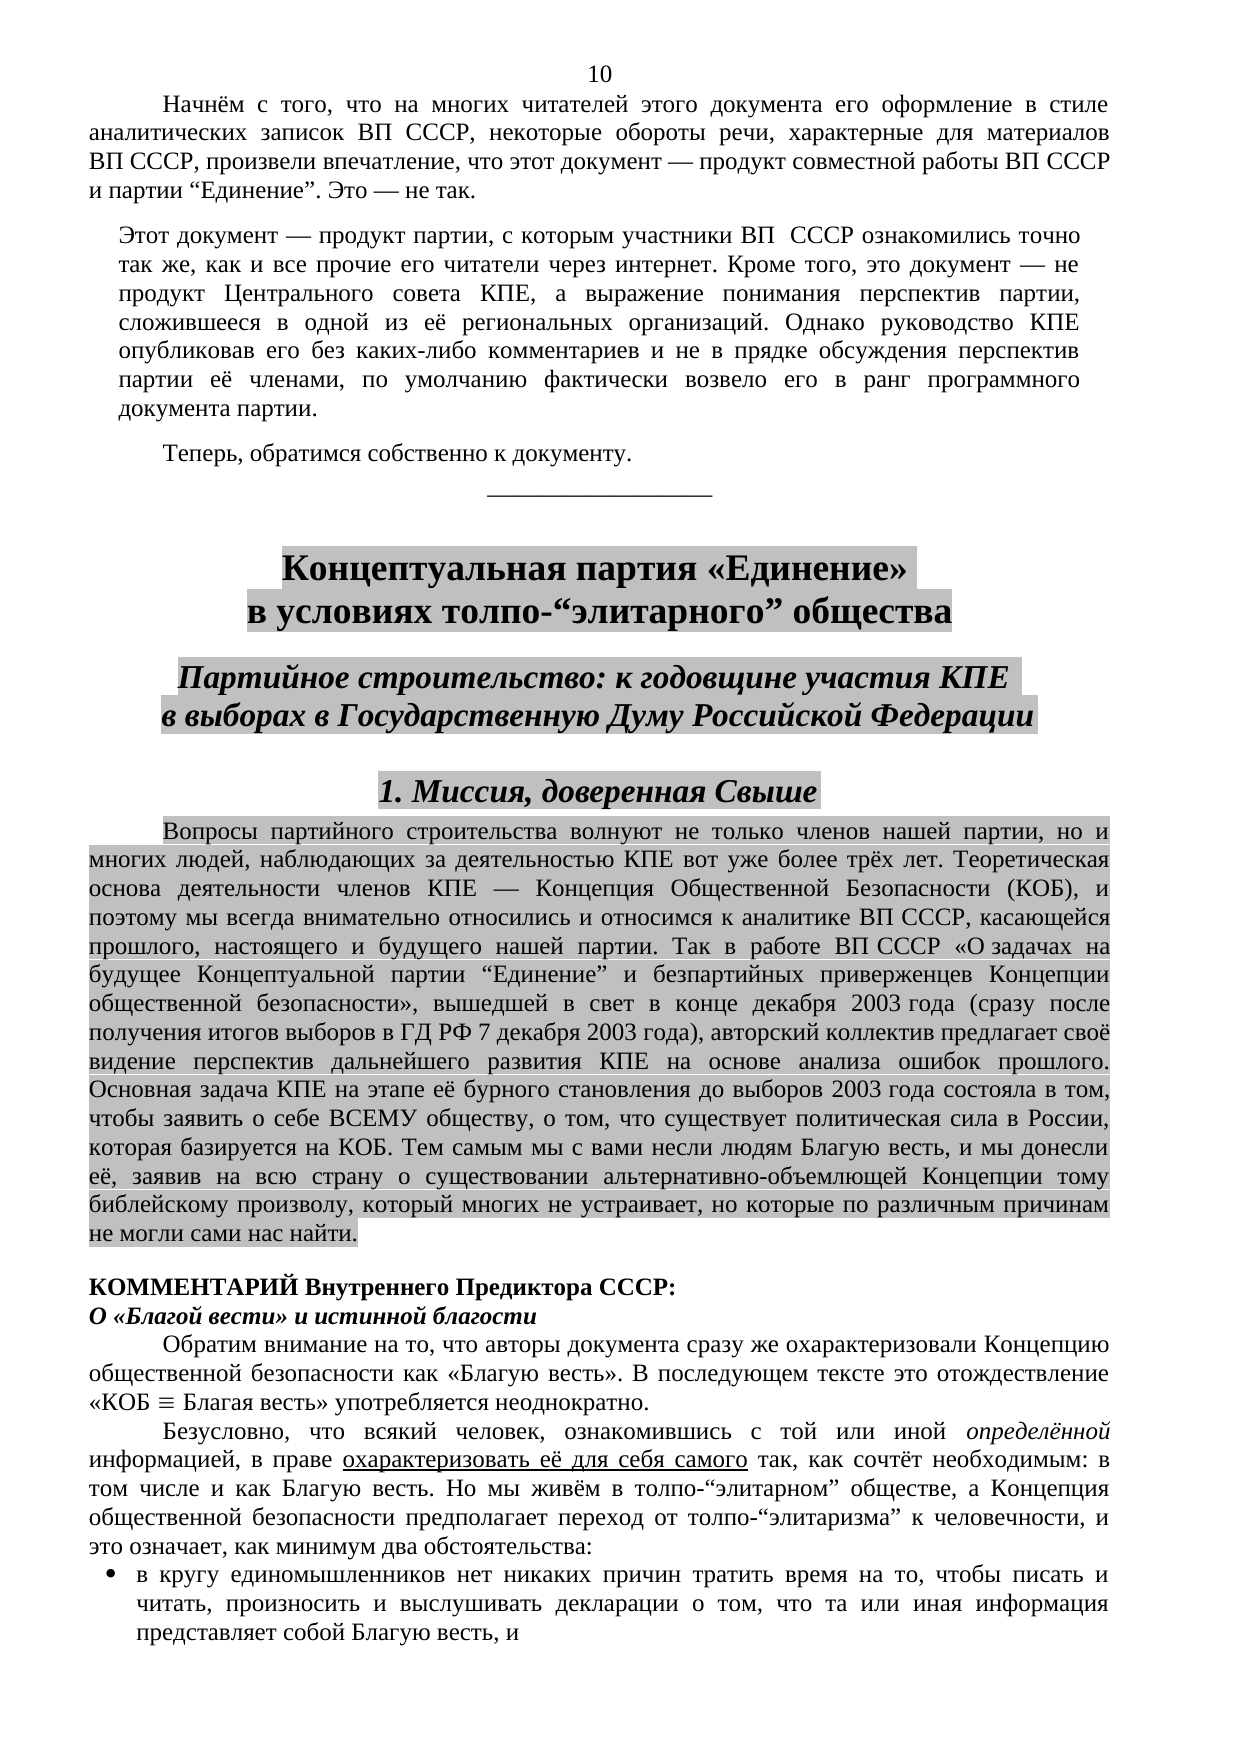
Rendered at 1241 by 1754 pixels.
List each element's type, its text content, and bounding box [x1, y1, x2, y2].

text ————————— [89, 479, 1110, 508]
text Обратим внимание на то, что авторы документа сразу же охарактеризовали Концепцию общественной безопасности как «Благую весть». В последующем тексте это отождествление «КОБ  Благая весть» употребляется неоднократно. [89, 1329, 1110, 1416]
text Начнём с того, что на многих читателей этого документа его оформление в стиле аналитических записок ВП СССР, некоторые обороты речи, характерные для материалов ВП СССР, произвели впечатление, что этот документ — продукт совместной работы ВП СССР и партии “Единение”. Это — не так. [89, 89, 1110, 204]
text Концептуальная партия «Единение» в условиях толпо-“элитарного” общества [89, 546, 1110, 632]
text Теперь, обратимся собственно к документу. [89, 438, 1110, 467]
list в кругу единомышленников нет никаких причин тратить время на то, чтобы писать и читать, произносить и выслушивать декларации о том, что та или иная информация представляет собой Благую весть, и [106, 1559, 1110, 1646]
text КОММЕНТАРИЙ Внутреннего Предиктора СССР: О «Благой вести» и истинной благости [89, 1272, 1110, 1329]
text Этот документ — продукт партии, с которым участники ВП СССР ознакомились точно так же, как и все прочие его читатели через интернет. Кроме того, это документ — не продукт Центрального совета КПЕ, а выражение понимания перспектив партии, сложившееся в одной из её региональных организаций. Однако руководство КПЕ опубликовав его без каких-либо комментариев и не в прядке обсуждения перспектив партии её членами, по умолчанию фактически возвело его в ранг программного документа партии. [118, 220, 1081, 422]
subtitle 1. Миссия, доверенная Свыше [89, 771, 1110, 809]
text Безусловно, что всякий человек, ознакомившись с той или иной определённой информацией, в праве охарактеризовать её для себя самого так, как сочтёт необходимым: в том числе и как Благую весть. Но мы живём в толпо-“элитарном” обществе, а Концепция общественной безопасности предполагает переход от толпо-“элитаризма” к человечности, и это означает, как минимум два обстоятельства: [89, 1416, 1110, 1559]
text Партийное строительство: к годовщине участия КПЕ в выборах в Государственную Думу Российской Федерации [89, 657, 1110, 734]
text Вопросы партийного строительства волнуют не только членов нашей партии, но и многих людей, наблюдающих за деятельностью КПЕ вот уже более трёх лет. Теоретическая основа деятельности членов КПЕ — Концепция Общественной Безопасности (КОБ), и поэтому мы всегда внимательно относились и относимся к аналитике ВП СССР, касающейся прошлого, настоящего и будущего нашей партии. Так в работе ВП СССР «О задачах на будущее Концептуальной партии “Единение” и безпартийных приверженцев Концепции общественной безопасности», вышедшей в свет в конце декабря 2003 года (сразу после получения итогов выборов в ГД РФ 7 декабря 2003 года), авторский коллектив предлагает своё видение перспектив дальнейшего развития КПЕ на основе анализа ошибок прошлого. Основная задача КПЕ на этапе её бурного становления до выборов 2003 года состояла в том, чтобы заявить о себе ВСЕМУ обществу, о том, что существует политическая сила в России, которая базируется на КОБ. Тем самым мы с вами несли людям Благую весть, и мы донесли её, заявив на всю страну о существовании альтернативно-объемлющей Концепции тому библейскому произволу, который многих не устраивает, но которые по различным причинам не могли сами нас найти. [89, 816, 1110, 1247]
